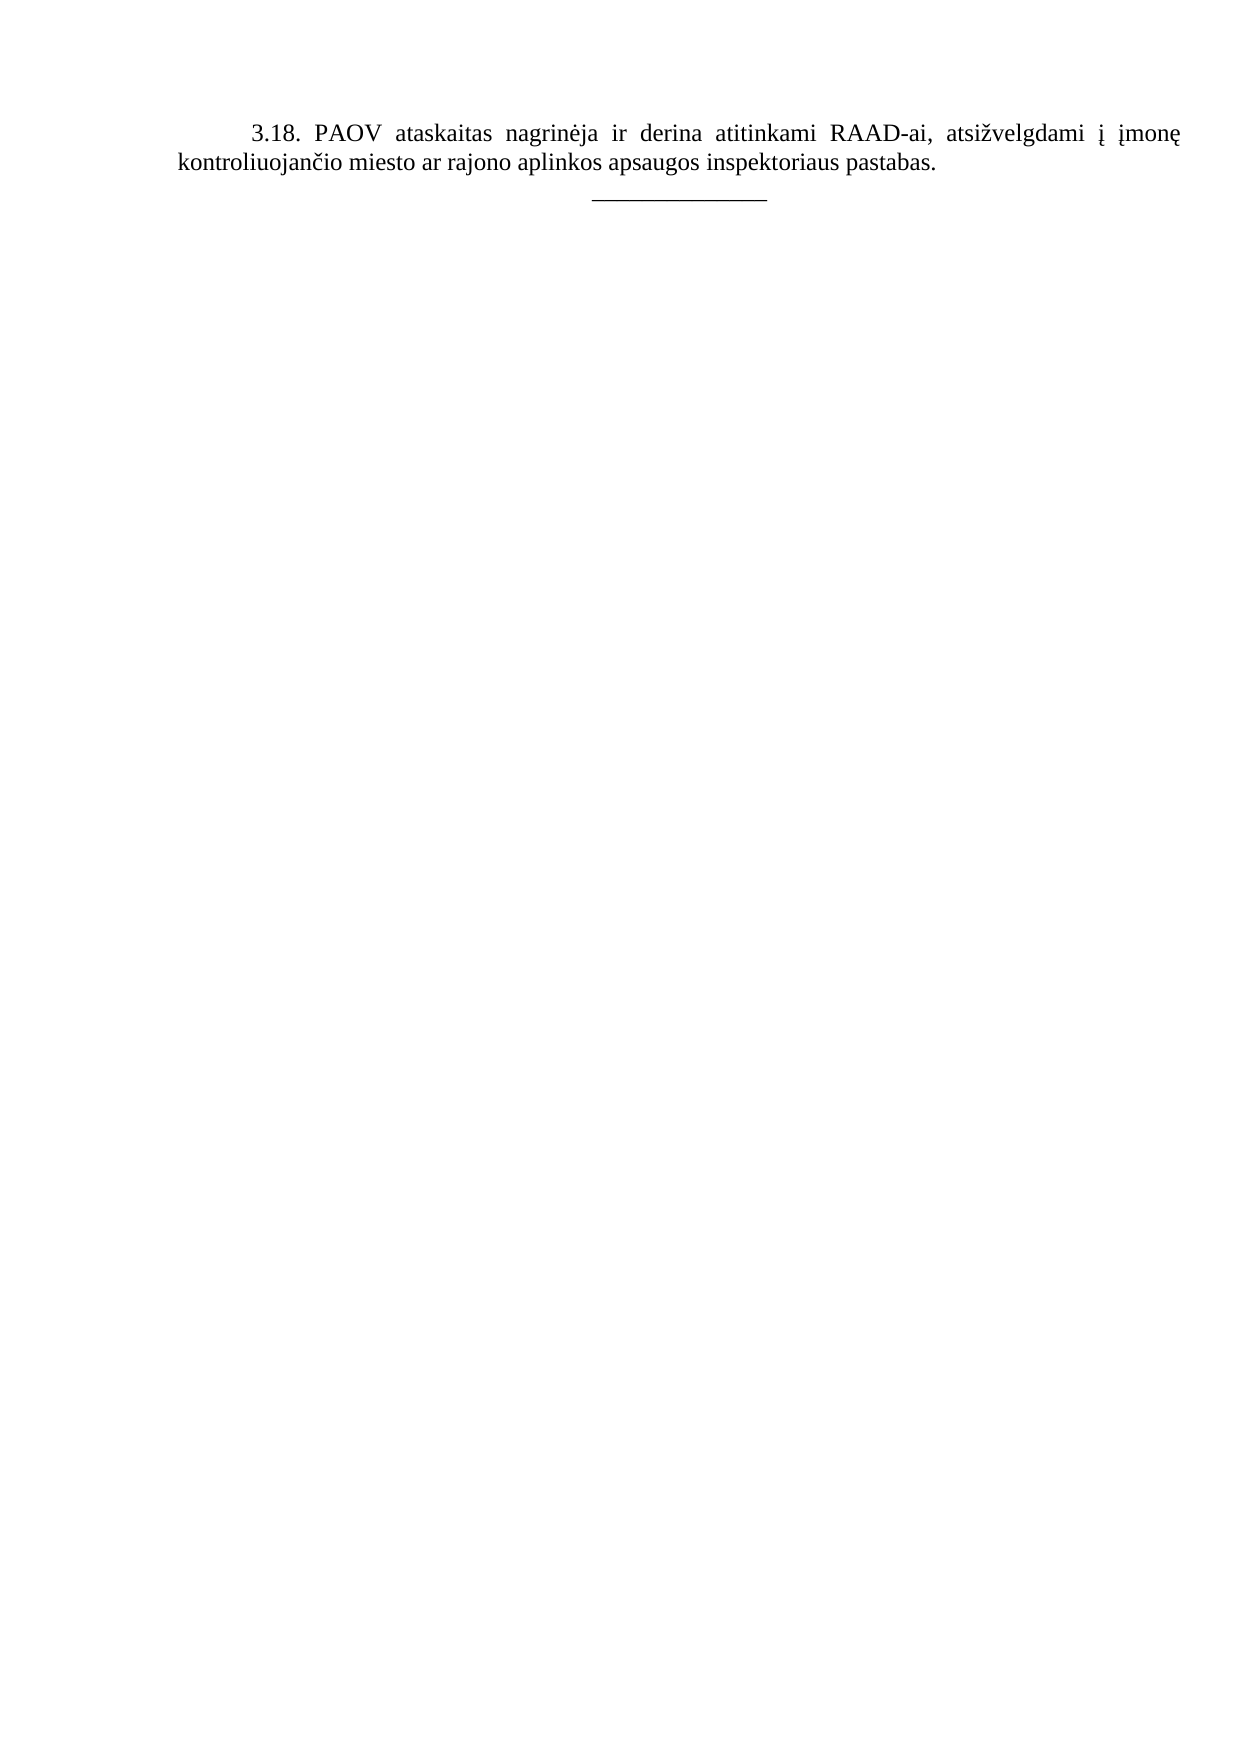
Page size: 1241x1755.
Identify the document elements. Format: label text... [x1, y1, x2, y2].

text 3.18. PAOV ataskaitas nagrinėja ir derina atitinkami RAAD-ai, atsižvelgdami į įmonę kontroliuojančio miesto ar rajono aplinkos apsaugos inspektoriaus pastabas. [177, 118, 1181, 176]
text ______________ [177, 176, 1181, 204]
